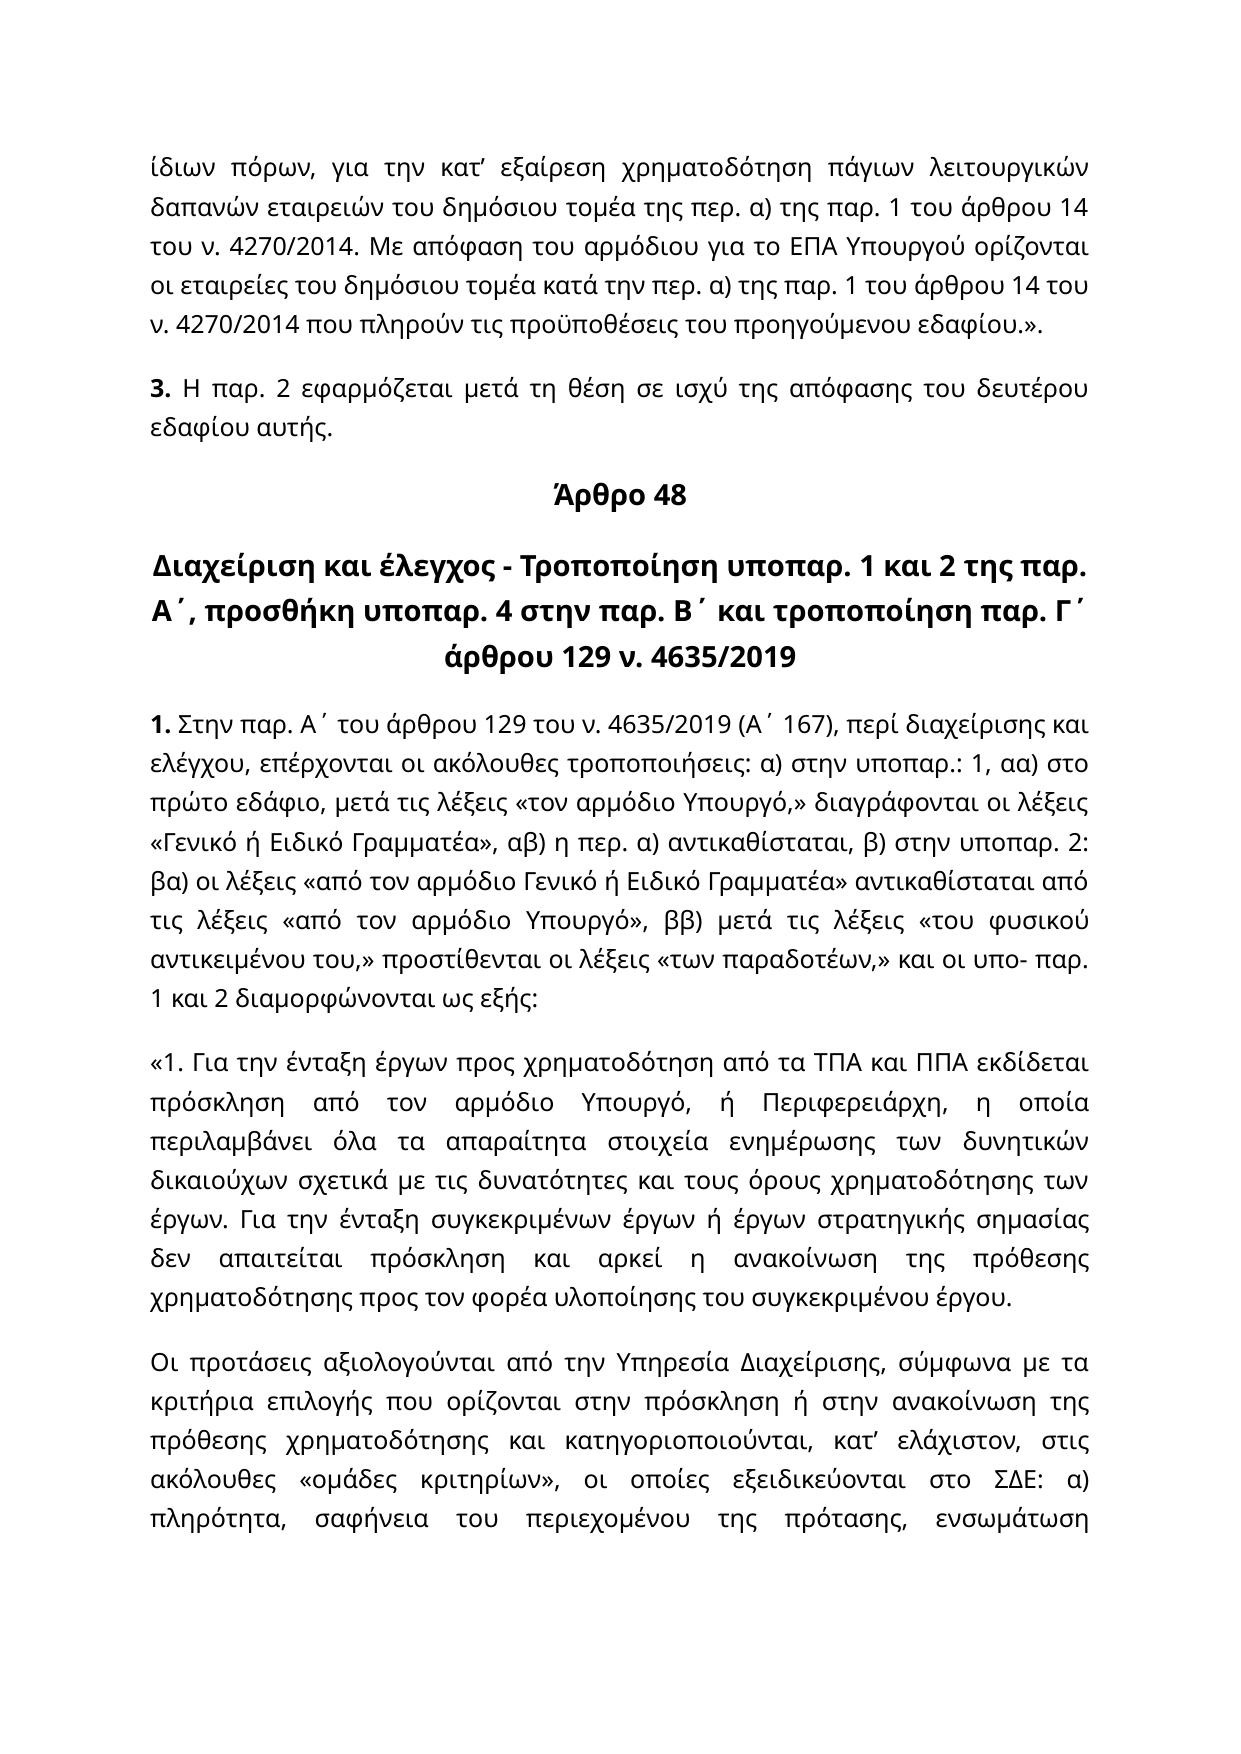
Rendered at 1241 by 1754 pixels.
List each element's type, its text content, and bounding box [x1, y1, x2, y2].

text ίδιων πόρων, για την κατ’ εξαίρεση χρηματοδότηση πάγιων λειτουργικών δαπανών εταιρειών του δημόσιου τομέα της περ. α) της παρ. 1 του άρθρου 14 του ν. 4270/2014. Με απόφαση του αρμόδιου για το ΕΠΑ Υπουργού ορίζονται οι εταιρείες του δημόσιου τομέα κατά την περ. α) της παρ. 1 του άρθρου 14 του ν. 4270/2014 που πληρούν τις προϋποθέσεις του προηγούμενου εδαφίου.». [150, 150, 1090, 341]
text 1. Στην παρ. Α΄ του άρθρου 129 του ν. 4635/2019 (Α΄ 167), περί διαχείρισης και ελέγχου, επέρχονται οι ακόλουθες τροποποιήσεις: α) στην υποπαρ.: 1, αα) στο πρώτο εδάφιο, μετά τις λέξεις «τον αρμόδιο Υπουργό,» διαγράφονται οι λέξεις «Γενικό ή Ειδικό Γραμματέα», αβ) η περ. α) αντικαθίσταται, β) στην υποπαρ. 2: βα) οι λέξεις «από τον αρμόδιο Γενικό ή Ειδικό Γραμματέα» αντικαθίσταται από τις λέξεις «από τον αρμόδιο Υπουργό», ββ) μετά τις λέξεις «του φυσικού αντικειμένου του,» προστίθενται οι λέξεις «των παραδοτέων,» και οι υπο- παρ. 1 και 2 διαμορφώνονται ως εξής: [150, 707, 1090, 1015]
subtitle Άρθρο 48 [150, 474, 1090, 514]
text Οι προτάσεις αξιολογούνται από την Υπηρεσία Διαχείρισης, σύμφωνα με τα κριτήρια επιλογής που ορίζονται στην πρόσκληση ή στην ανακοίνωση της πρόθεσης χρηματοδότησης και κατηγοριοποιούνται, κατ’ ελάχιστον, στις ακόλουθες «ομάδες κριτηρίων», οι οποίες εξειδικεύονται στο ΣΔΕ: α) πληρότητα, σαφήνεια του περιεχομένου της πρότασης, ενσωμάτωση [150, 1344, 1090, 1535]
text «1. Για την ένταξη έργων προς χρηματοδότηση από τα ΤΠΑ και ΠΠΑ εκδίδεται πρόσκληση από τον αρμόδιο Υπουργό, ή Περιφερειάρχη, η οποία περιλαμβάνει όλα τα απαραίτητα στοιχεία ενημέρωσης των δυνητικών δικαιούχων σχετικά με τις δυνατότητες και τους όρους χρηματοδότησης των έργων. Για την ένταξη συγκεκριμένων έργων ή έργων στρατηγικής σημασίας δεν απαιτείται πρόσκληση και αρκεί η ανακοίνωση της πρόθεσης χρηματοδότησης προς τον φορέα υλοποίησης του συγκεκριμένου έργου. [150, 1045, 1090, 1314]
subtitle Διαχείριση και έλεγχος - Τροποποίηση υποπαρ. 1 και 2 της παρ. Α΄, προσθήκη υποπαρ. 4 στην παρ. Β΄ και τροποποίηση παρ. Γ΄ άρθρου 129 ν. 4635/2019 [150, 545, 1090, 676]
text 3. Η παρ. 2 εφαρμόζεται μετά τη θέση σε ισχύ της απόφασης του δευτέρου εδαφίου αυτής. [150, 371, 1090, 444]
